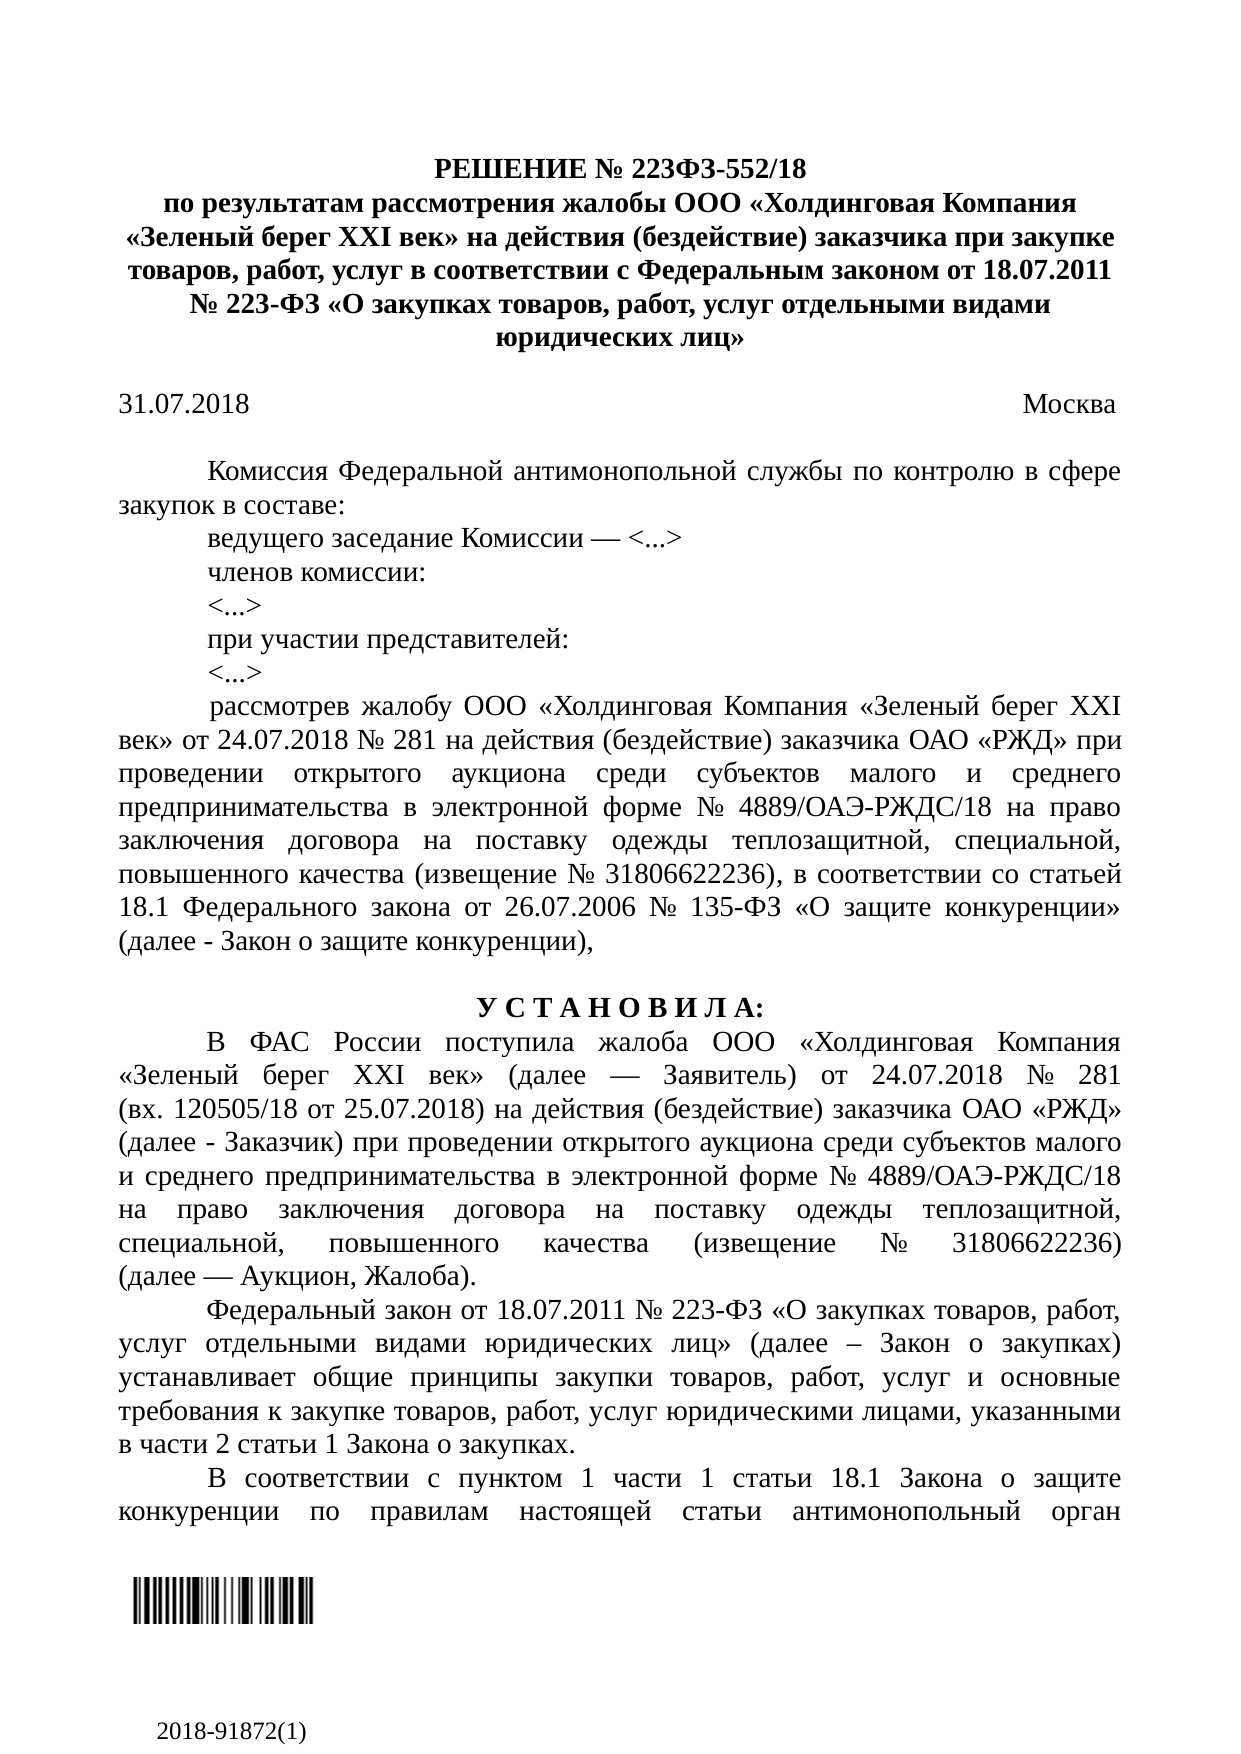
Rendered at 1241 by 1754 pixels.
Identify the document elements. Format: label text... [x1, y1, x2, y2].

text по результатам рассмотрения жалобы ООО «Холдинговая Компания «Зеленый берег XXI век» на действия (бездействие) заказчика при закупке товаров, работ, услуг в соответствии с Федеральным законом от 18.07.2011 № 223-ФЗ «О закупках товаров, работ, услуг отдельными видами юридических лиц» [118, 185, 1122, 353]
text В соответствии с пунктом 1 части 1 статьи 18.1 Закона о защите конкуренции по правилам настоящей статьи антимонопольный орган [118, 1460, 1122, 1527]
text 31.07.2018 Москва [118, 386, 1122, 420]
text рассмотрев жалобу ООО «Холдинговая Компания «Зеленый берег XXI век» от 24.07.2018 № 281 на действия (бездействие) заказчика ОАО «РЖД» при проведении открытого аукциона среди субъектов малого и среднего предпринимательства в электронной форме № 4889/ОАЭ-РЖДС/18 на право заключения договора на поставку одежды теплозащитной, специальной, повышенного качества (извещение № 31806622236), в соответствии со статьей 18.1 Федерального закона от 26.07.2006 № 135-ФЗ «О защите конкуренции» (далее - Закон о защите конкуренции), [118, 688, 1122, 957]
text при участии представителей: [118, 621, 1122, 655]
text Комиссия Федеральной антимонопольной службы по контролю в сфере закупок в составе: [118, 453, 1122, 521]
text У С Т А Н О В И Л А: [118, 990, 1122, 1024]
text РЕШЕНИЕ № 223ФЗ-552/18 [118, 152, 1122, 185]
text Федеральный закон от 18.07.2011 № 223-ФЗ «О закупках товаров, работ, услуг отдельными видами юридических лиц» (далее – Закон о закупках) устанавливает общие принципы закупки товаров, работ, услуг и основные требования к закупке товаров, работ, услуг юридическими лицами, указанными в части 2 статьи 1 Закона о закупках. [118, 1292, 1122, 1460]
text <...> [118, 588, 1122, 621]
text В ФАС России поступила жалоба ООО «Холдинговая Компания «Зеленый берег XXI век» (далее — Заявитель) от 24.07.2018 № 281 (вх. 120505/18 от 25.07.2018) на действия (бездействие) заказчика ОАО «РЖД» (далее - Заказчик) при проведении открытого аукциона среди субъектов малого и среднего предпринимательства в электронной форме № 4889/ОАЭ-РЖДС/18 на право заключения договора на поставку одежды теплозащитной, специальной, повышенного качества (извещение № 31806622236) (далее — Аукцион, Жалоба). [118, 1024, 1122, 1292]
text <...> [118, 655, 1122, 688]
picture [118, 1577, 331, 1624]
text ведущего заседание Комиссии — <...> [118, 521, 1122, 554]
text членов комиссии: [118, 554, 1122, 588]
